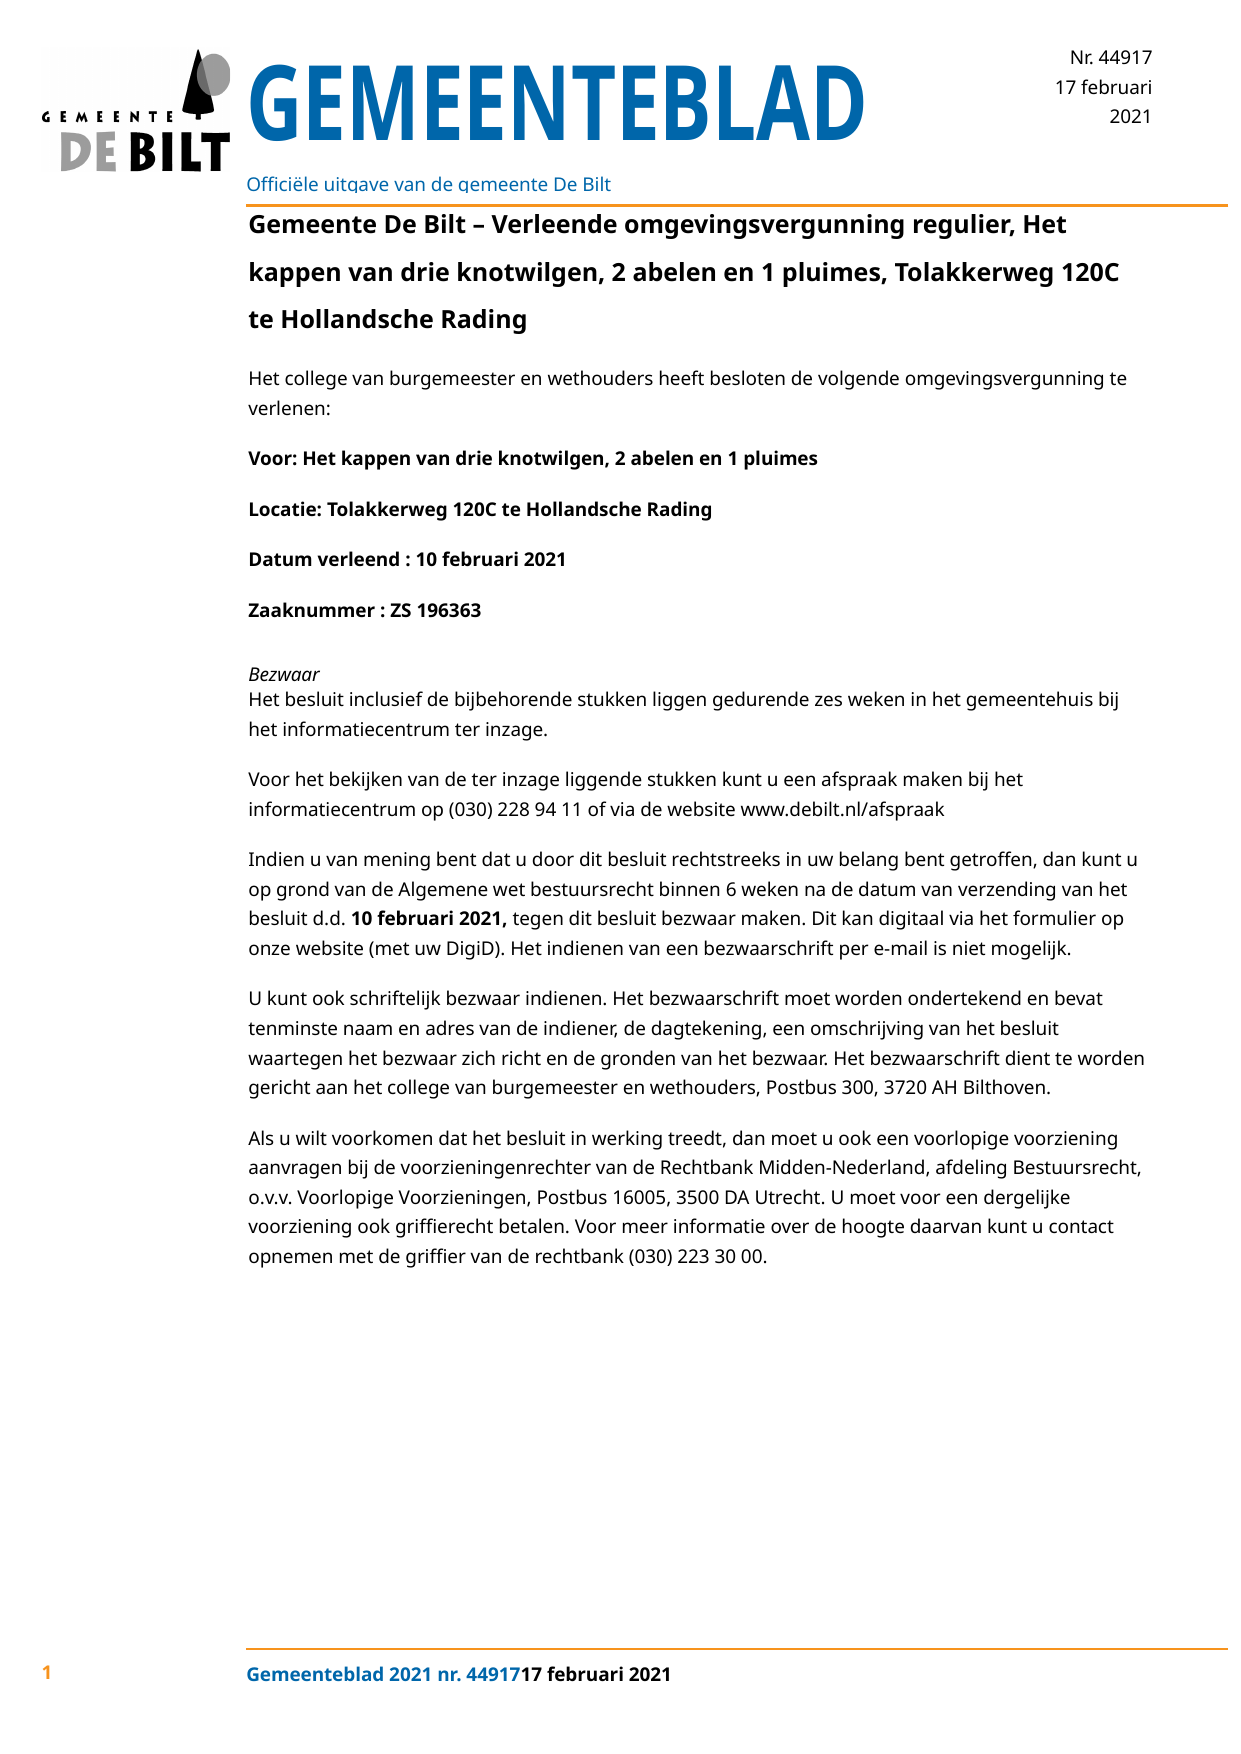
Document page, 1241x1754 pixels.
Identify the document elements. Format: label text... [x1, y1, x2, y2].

text Het besluit inclusief de bijbehorende stukken liggen gedurende zes weken in het gemeentehuis bij het informatiecentrum ter inzage. [248, 686, 1152, 742]
text Indien u van mening bent dat u door dit besluit rechtstreeks in uw belang bent getroffen, dan kunt u op grond van de Algemene wet bestuursrecht binnen 6 weken na de datum van verzending van het besluit d.d. 10 februari 2021, tegen dit besluit bezwaar maken. Dit kan digitaal via het formulier op onze website (met uw DigiD). Het indienen van een bezwaarschrift per e-mail is niet mogelijk. [248, 846, 1152, 961]
text Voor het bekijken van de ter inzage liggende stukken kunt u een afspraak maken bij het informatiecentrum op (030) 228 94 11 of via de website www.debilt.nl/afspraak [248, 766, 1152, 822]
text Datum verleend : 10 februari 2021 [248, 546, 1152, 572]
text Als u wilt voorkomen dat het besluit in werking treedt, dan moet u ook een voorlopige voorziening aanvragen bij de voorzieningenrechter van de Rechtbank Midden-Nederland, afdeling Bestuursrecht, o.v.v. Voorlopige Voorzieningen, Postbus 16005, 3500 DA Utrecht. U moet voor een dergelijke voorziening ook griffierecht betalen. Voor meer informatie over de hoogte daarvan kunt u contact opnemen met de griffier van de rechtbank (030) 223 30 00. [248, 1125, 1152, 1269]
text Bezwaar [248, 661, 1152, 686]
text Zaaknummer : ZS 196363 [248, 597, 1152, 622]
text Gemeente De Bilt – Verleende omgevingsvergunning regulier, Het kappen van drie knotwilgen, 2 abelen en 1 pluimes, Tolakkerweg 120C te Hollandsche Rading [248, 207, 1152, 336]
text Voor: Het kappen van drie knotwilgen, 2 abelen en 1 pluimes [248, 446, 1152, 471]
text U kunt ook schriftelijk bezwaar indienen. Het bezwaarschrift moet worden ondertekend en bevat tenminste naam en adres van de indiener, de dagtekening, een omschrijving van het besluit waartegen het bezwaar zich richt en de gronden van het bezwaar. Het bezwaarschrift dient te worden gericht aan het college van burgemeester en wethouders, Postbus 300, 3720 AH Bilthoven. [248, 986, 1152, 1100]
picture [41, 47, 231, 172]
text Locatie: Tolakkerweg 120C te Hollandsche Rading [248, 496, 1152, 522]
text Het college van burgemeester en wethouders heeft besloten de volgende omgevingsvergunning te verlenen: [248, 366, 1152, 421]
